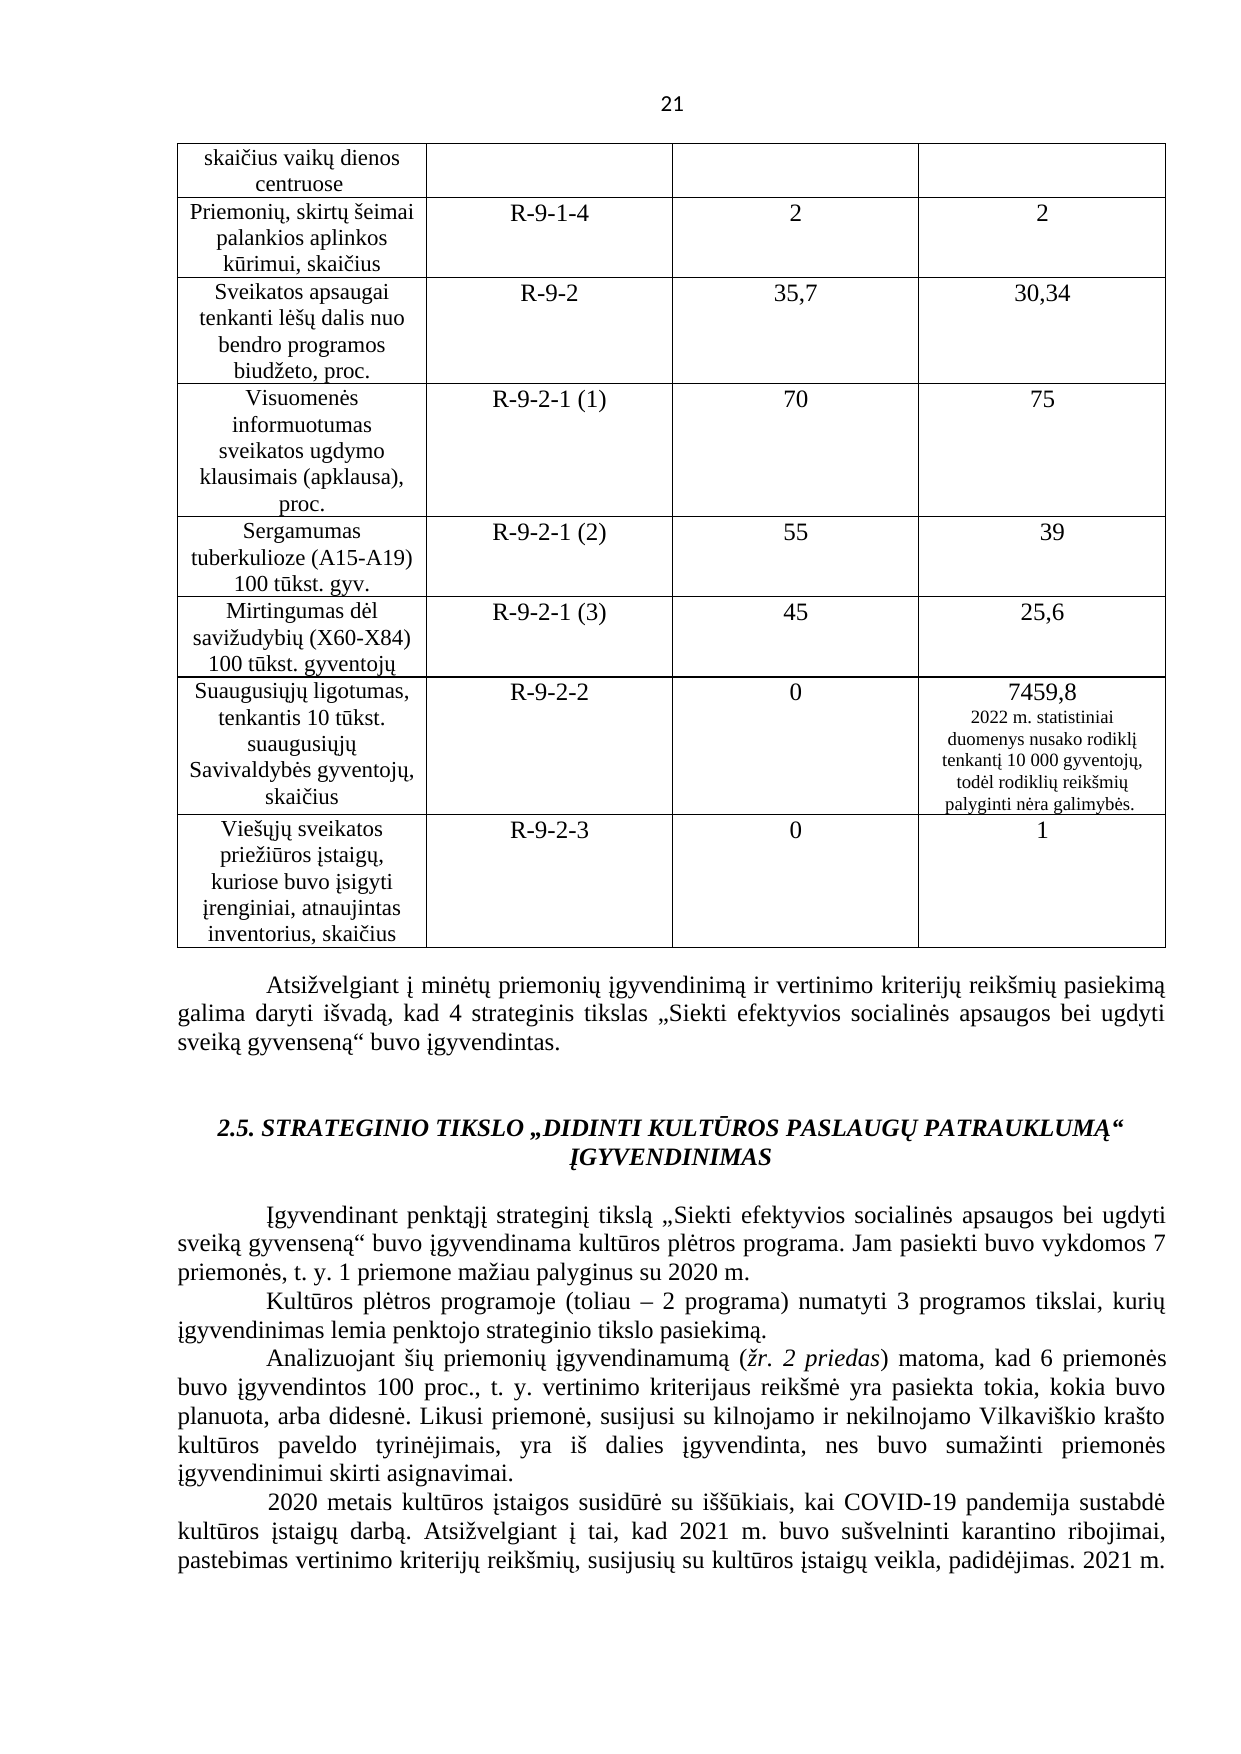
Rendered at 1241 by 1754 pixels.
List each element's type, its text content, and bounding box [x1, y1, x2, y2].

table_cell skaičius vaikų dienos centruose [178, 144, 426, 197]
table_cell Mirtingumas dėl savižudybių (X60-X84) 100 tūkst. gyventojų [178, 597, 426, 676]
table_cell 0 [673, 815, 918, 947]
table_cell R-9-2-2 [427, 678, 672, 814]
table_cell R-9-2-1 (2) [427, 517, 672, 596]
table_cell Viešųjų sveikatos priežiūros įstaigų, kuriose buvo įsigyti įrenginiai, atnaujintas inventorius, skaičius [178, 815, 426, 947]
table_cell 55 [673, 517, 918, 596]
table_cell Sergamumas tuberkulioze (A15-A19) 100 tūkst. gyv. [178, 517, 426, 596]
table_cell 75 [919, 384, 1165, 516]
table_cell Sveikatos apsaugai tenkanti lėšų dalis nuo bendro programos biudžeto, proc. [178, 278, 426, 383]
text Įgyvendinant penktąjį strateginį tikslą „Siekti efektyvios socialinės apsaugos bei ugdyti sveiką gyvenseną“ buvo įgyvendinama kultūros plėtros programa. Jam pasiekti buvo vykdomos 7 priemonės, t. y. 1 priemone mažiau palyginus su 2020 m. [177, 1200, 1167, 1286]
table_cell 39 [919, 517, 1165, 596]
table_cell 1 [919, 815, 1165, 947]
table_cell Priemonių, skirtų šeimai palankios aplinkos kūrimui, skaičius [178, 198, 426, 277]
table_cell R-9-2-1 (1) [427, 384, 672, 516]
table_cell [427, 144, 672, 197]
table_cell Visuomenės informuotumas sveikatos ugdymo klausimais (apklausa), proc. [178, 384, 426, 516]
table_cell R-9-2 [427, 278, 672, 383]
table_cell R-9-2-3 [427, 815, 672, 947]
text Kultūros plėtros programoje (toliau – 2 programa) numatyti 3 programos tikslai, kurių įgyvendinimas lemia penktojo strateginio tikslo pasiekimą. [177, 1286, 1167, 1343]
table_cell 0 [673, 678, 918, 814]
table_cell 2 [673, 198, 918, 277]
text Analizuojant šių priemonių įgyvendinamumą (žr. 2 priedas) matoma, kad 6 priemonės buvo įgyvendintos 100 proc., t. y. vertinimo kriterijaus reikšmė yra pasiekta tokia, kokia buvo planuota, arba didesnė. Likusi priemonė, susijusi su kilnojamo ir nekilnojamo Vilkaviškio krašto kultūros paveldo tyrinėjimais, yra iš dalies įgyvendinta, nes buvo sumažinti priemonės įgyvendinimui skirti asignavimai. [177, 1343, 1167, 1487]
subtitle 2.5. STRATEGINIO TIKSLO „DIDINTI KULTŪROS PASLAUGŲ PATRAUKLUMĄ“ ĮGYVENDINIMAS [177, 1113, 1167, 1171]
table_cell 2 [919, 198, 1165, 277]
text 2020 metais kultūros įstaigos susidūrė su iššūkiais, kai COVID-19 pandemija sustabdė kultūros įstaigų darbą. Atsižvelgiant į tai, kad 2021 m. buvo sušvelninti karantino ribojimai, pastebimas vertinimo kriterijų reikšmių, susijusių su kultūros įstaigų veikla, padidėjimas. 2021 m. [177, 1487, 1167, 1573]
table_cell R-9-1-4 [427, 198, 672, 277]
table_cell Suaugusiųjų ligotumas, tenkantis 10 tūkst. suaugusiųjų Savivaldybės gyventojų, skaičius [178, 678, 426, 814]
table_cell 30,34 [919, 278, 1165, 383]
table_cell [919, 144, 1165, 197]
text Atsižvelgiant į minėtų priemonių įgyvendinimą ir vertinimo kriterijų reikšmių pasiekimą galima daryti išvadą, kad 4 strateginis tikslas „Siekti efektyvios socialinės apsaugos bei ugdyti sveiką gyvenseną“ buvo įgyvendintas. [177, 970, 1167, 1056]
table_cell 70 [673, 384, 918, 516]
table_cell R-9-2-1 (3) [427, 597, 672, 676]
table_cell 7459,8 2022 m. statistiniai duomenys nusako rodiklį tenkantį 10 000 gyventojų, todėl rodiklių reikšmių palyginti nėra galimybės. [919, 678, 1165, 814]
table_cell [673, 144, 918, 197]
table_cell 35,7 [673, 278, 918, 383]
table_cell 25,6 [919, 597, 1165, 676]
table_cell 45 [673, 597, 918, 676]
